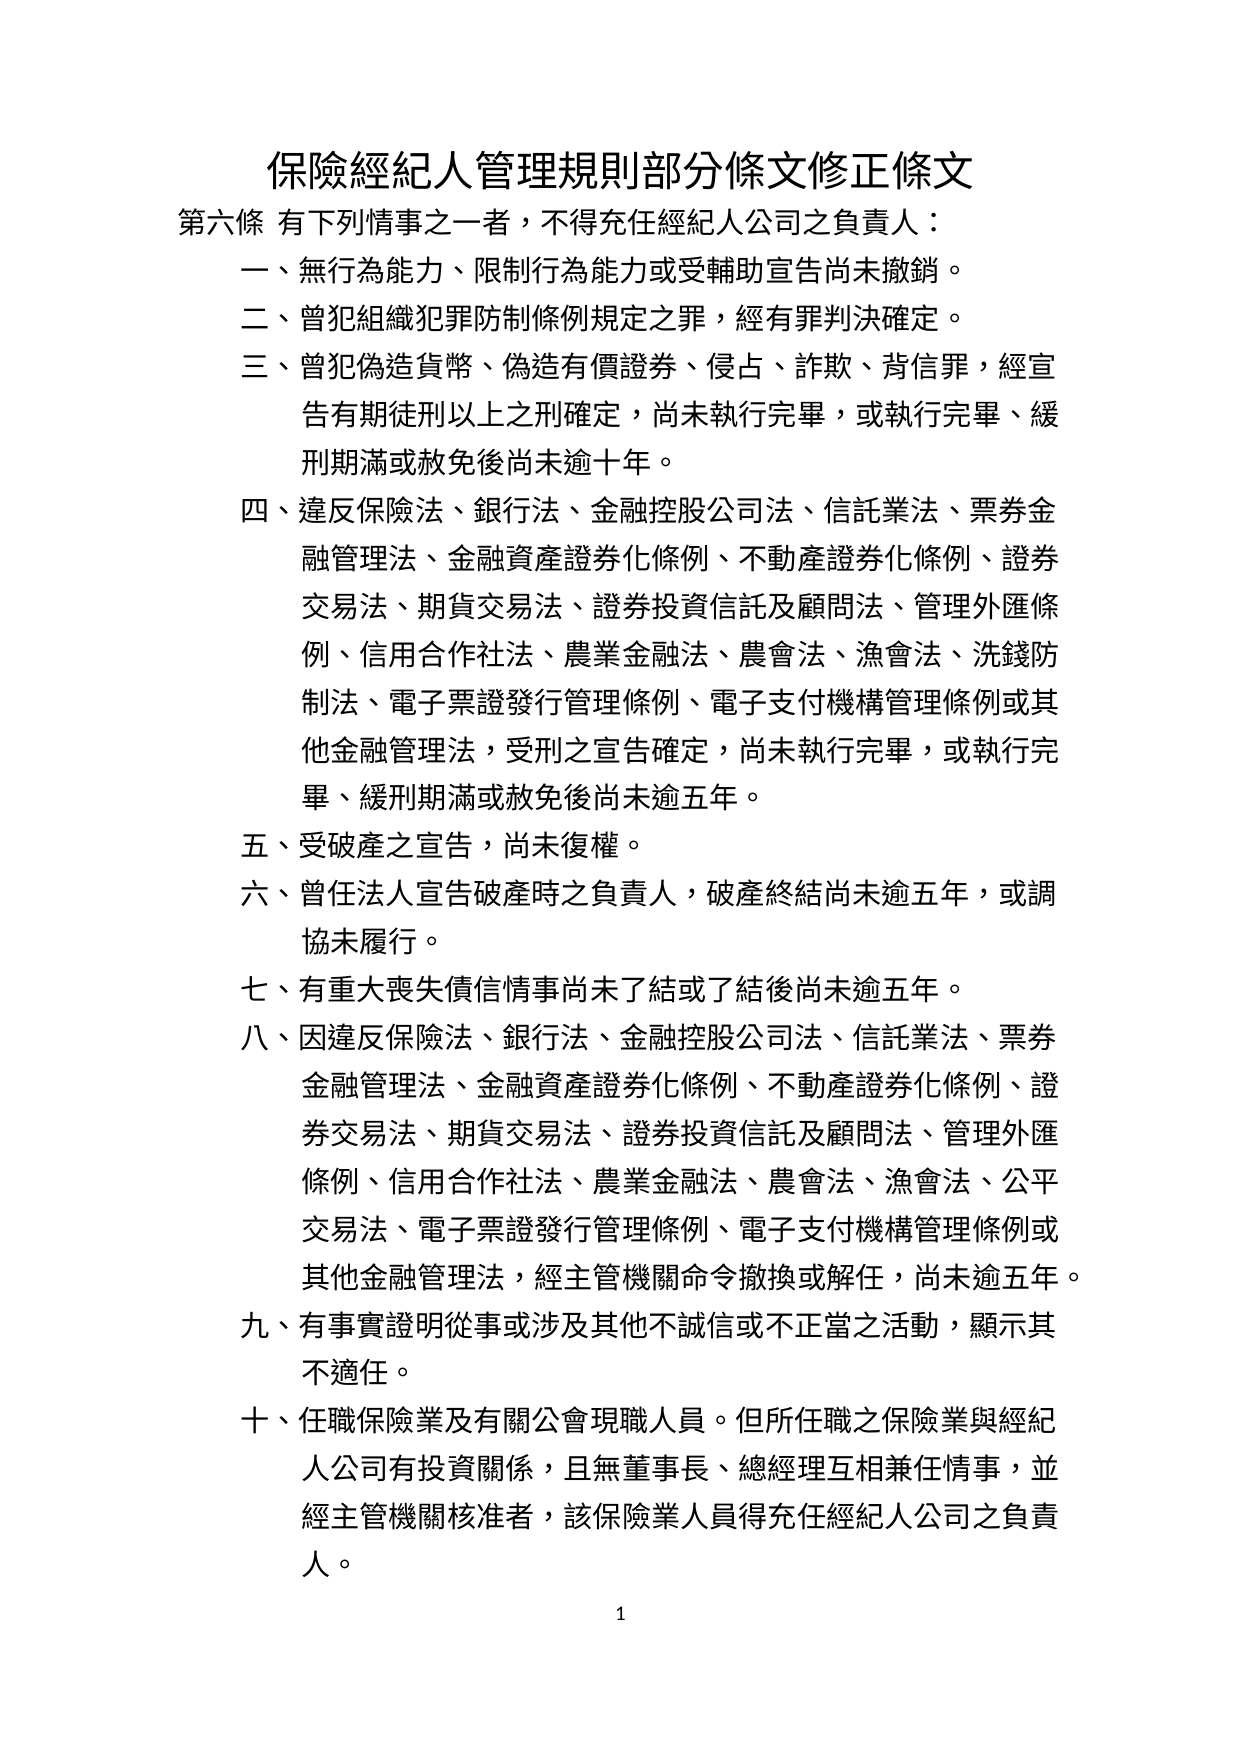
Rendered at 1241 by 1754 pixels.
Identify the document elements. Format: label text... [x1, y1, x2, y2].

text 一、無行為能力、限制行為能力或受輔助宣告尚未撤銷。 [240, 243, 1063, 291]
text 二、曾犯組織犯罪防制條例規定之罪，經有罪判決確定。 [240, 291, 1063, 339]
text 九、有事實證明從事或涉及其他不誠信或不正當之活動，顯示其不適任。 [240, 1298, 1063, 1393]
text 保險經紀人管理規則部分條文修正條文 [177, 148, 1063, 196]
text 七、有重大喪失債信情事尚未了結或了結後尚未逾五年。 [240, 962, 1063, 1010]
text 六、曾任法人宣告破產時之負責人，破產終結尚未逾五年，或調協未履行。 [240, 866, 1063, 962]
text 第六條 有下列情事之一者，不得充任經紀人公司之負責人： [177, 196, 1063, 243]
text 十、任職保險業及有關公會現職人員。但所任職之保險業與經紀人公司有投資關係，且無董事長、總經理互相兼任情事，並經主管機關核准者，該保險業人員得充任經紀人公司之負責人。 [240, 1393, 1063, 1585]
text 八、因違反保險法、銀行法、金融控股公司法、信託業法、票券金融管理法、金融資產證券化條例、不動產證券化條例、證券交易法、期貨交易法、證券投資信託及顧問法、管理外匯條例、信用合作社法、農業金融法、農會法、漁會法、公平交易法、電子票證發行管理條例、電子支付機構管理條例或其他金融管理法，經主管機關命令撤換或解任，尚未逾五年。 [240, 1010, 1063, 1298]
text 四、違反保險法、銀行法、金融控股公司法、信託業法、票券金融管理法、金融資產證券化條例、不動產證券化條例、證券交易法、期貨交易法、證券投資信託及顧問法、管理外匯條例、信用合作社法、農業金融法、農會法、漁會法、洗錢防制法、電子票證發行管理條例、電子支付機構管理條例或其他金融管理法，受刑之宣告確定，尚未執行完畢，或執行完畢、緩刑期滿或赦免後尚未逾五年。 [240, 483, 1063, 818]
text 五、受破產之宣告，尚未復權。 [240, 818, 1063, 866]
text 三、曾犯偽造貨幣、偽造有價證券、侵占、詐欺、背信罪，經宣告有期徒刑以上之刑確定，尚未執行完畢，或執行完畢、緩刑期滿或赦免後尚未逾十年。 [240, 339, 1063, 483]
